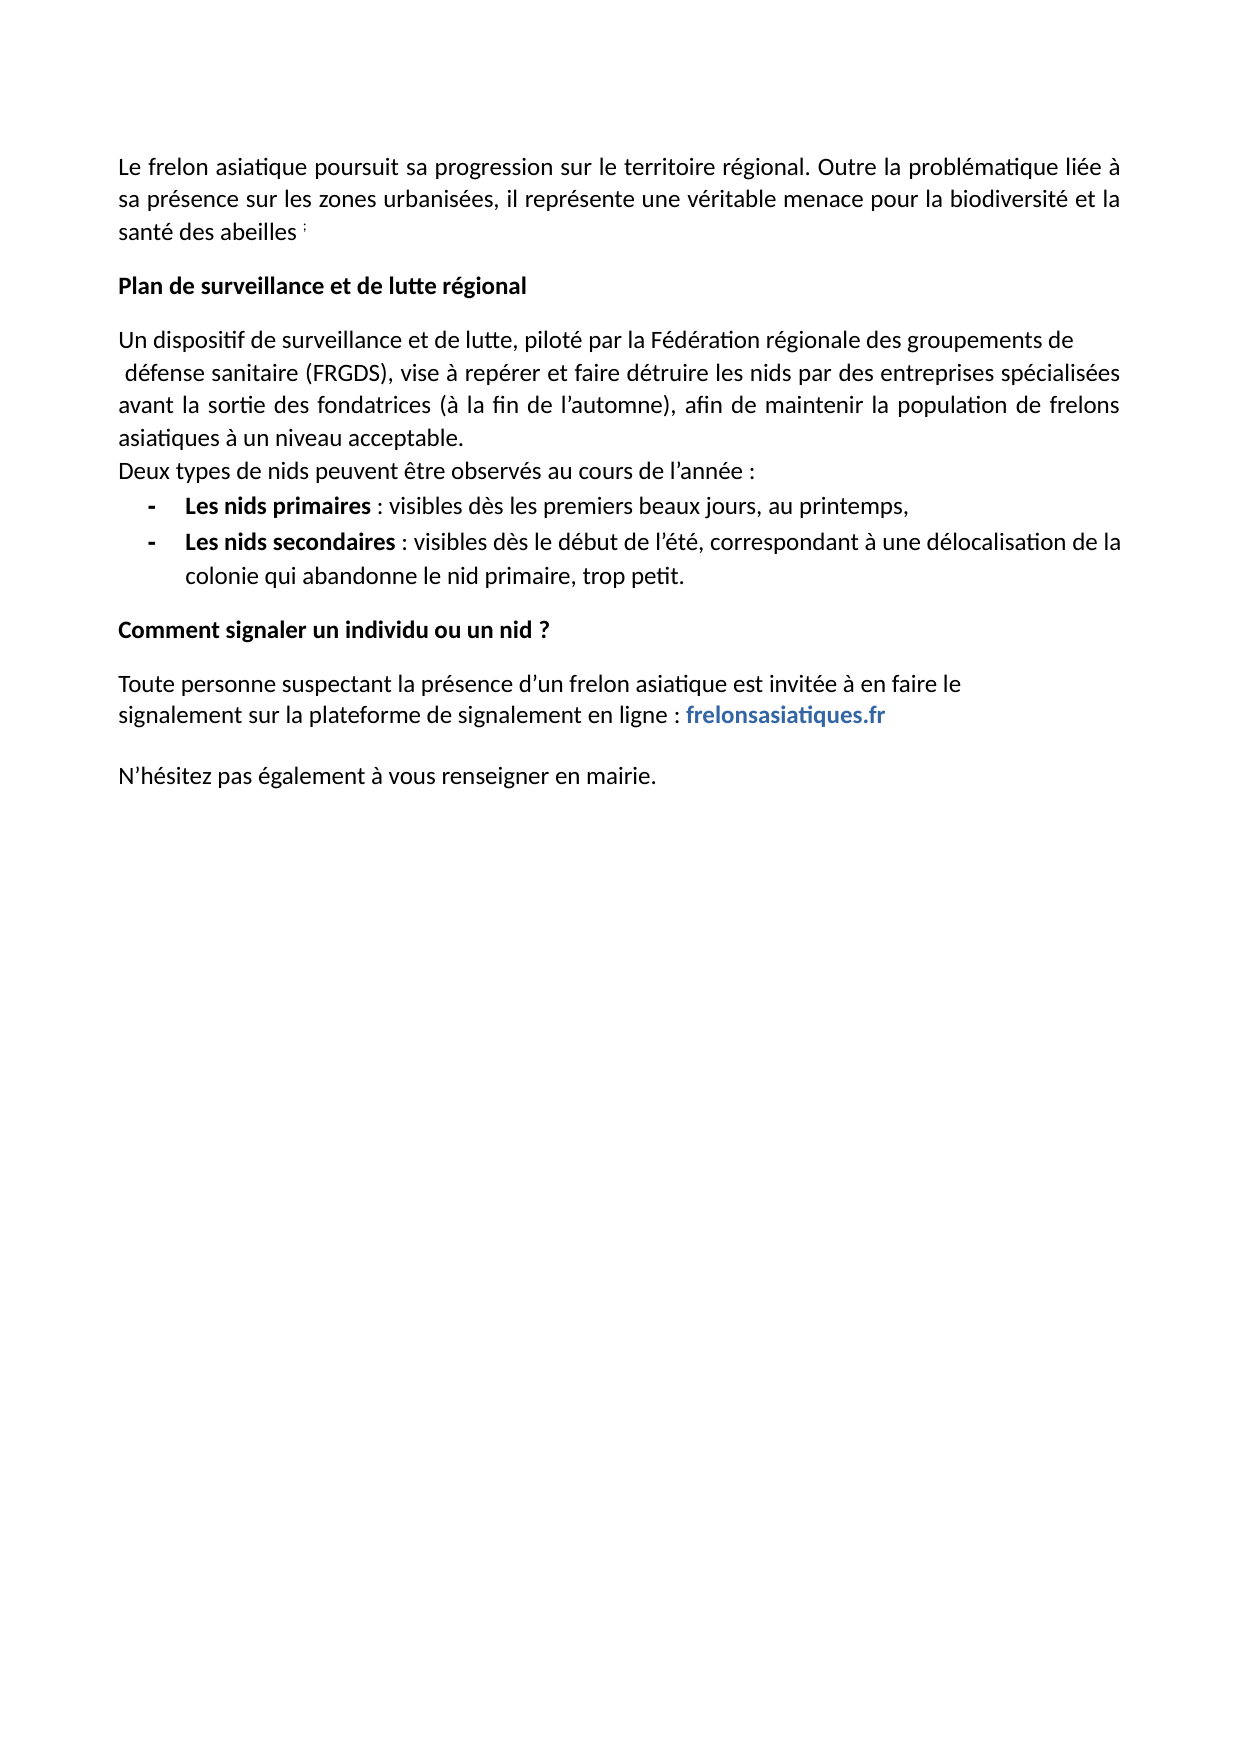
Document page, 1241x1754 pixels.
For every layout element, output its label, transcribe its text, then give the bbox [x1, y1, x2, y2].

text Toute personne suspectant la présence d’un frelon asiatique est invitée à en faire le signalement sur la plateforme de signalement en ligne : frelonsasiatiques.fr [118, 668, 1122, 729]
text Comment signaler un individu ou un nid ? [118, 614, 1122, 645]
text Deux types de nids peuvent être observés au cours de l’année : [118, 455, 1122, 485]
text défense sanitaire (FRGDS), vise à repérer et faire détruire les nids par des entreprises spécialisées avant la sortie des fondatrices (à la fin de l’automne), afin de maintenir la population de frelons asiatiques à un niveau acceptable. [118, 357, 1122, 453]
text Un dispositif de surveillance et de lutte, piloté par la Fédération régionale des groupements de [118, 324, 1122, 355]
list Les nids primaires : visibles dès les premiers beaux jours, au printemps, [148, 487, 1122, 522]
text N’hésitez pas également à vous renseigner en mairie. [118, 760, 1122, 791]
text Le frelon asiatique poursuit sa progression sur le territoire régional. Outre la problématique liée à sa présence sur les zones urbanisées, il représente une véritable menace pour la biodiversité et la santé des abeilles ; [118, 151, 1122, 246]
list Les nids secondaires : visibles dès le début de l’été, correspondant à une délocalisation de la colonie qui abandonne le nid primaire, trop petit. [148, 524, 1122, 591]
text Plan de surveillance et de lutte régional [118, 270, 1122, 301]
